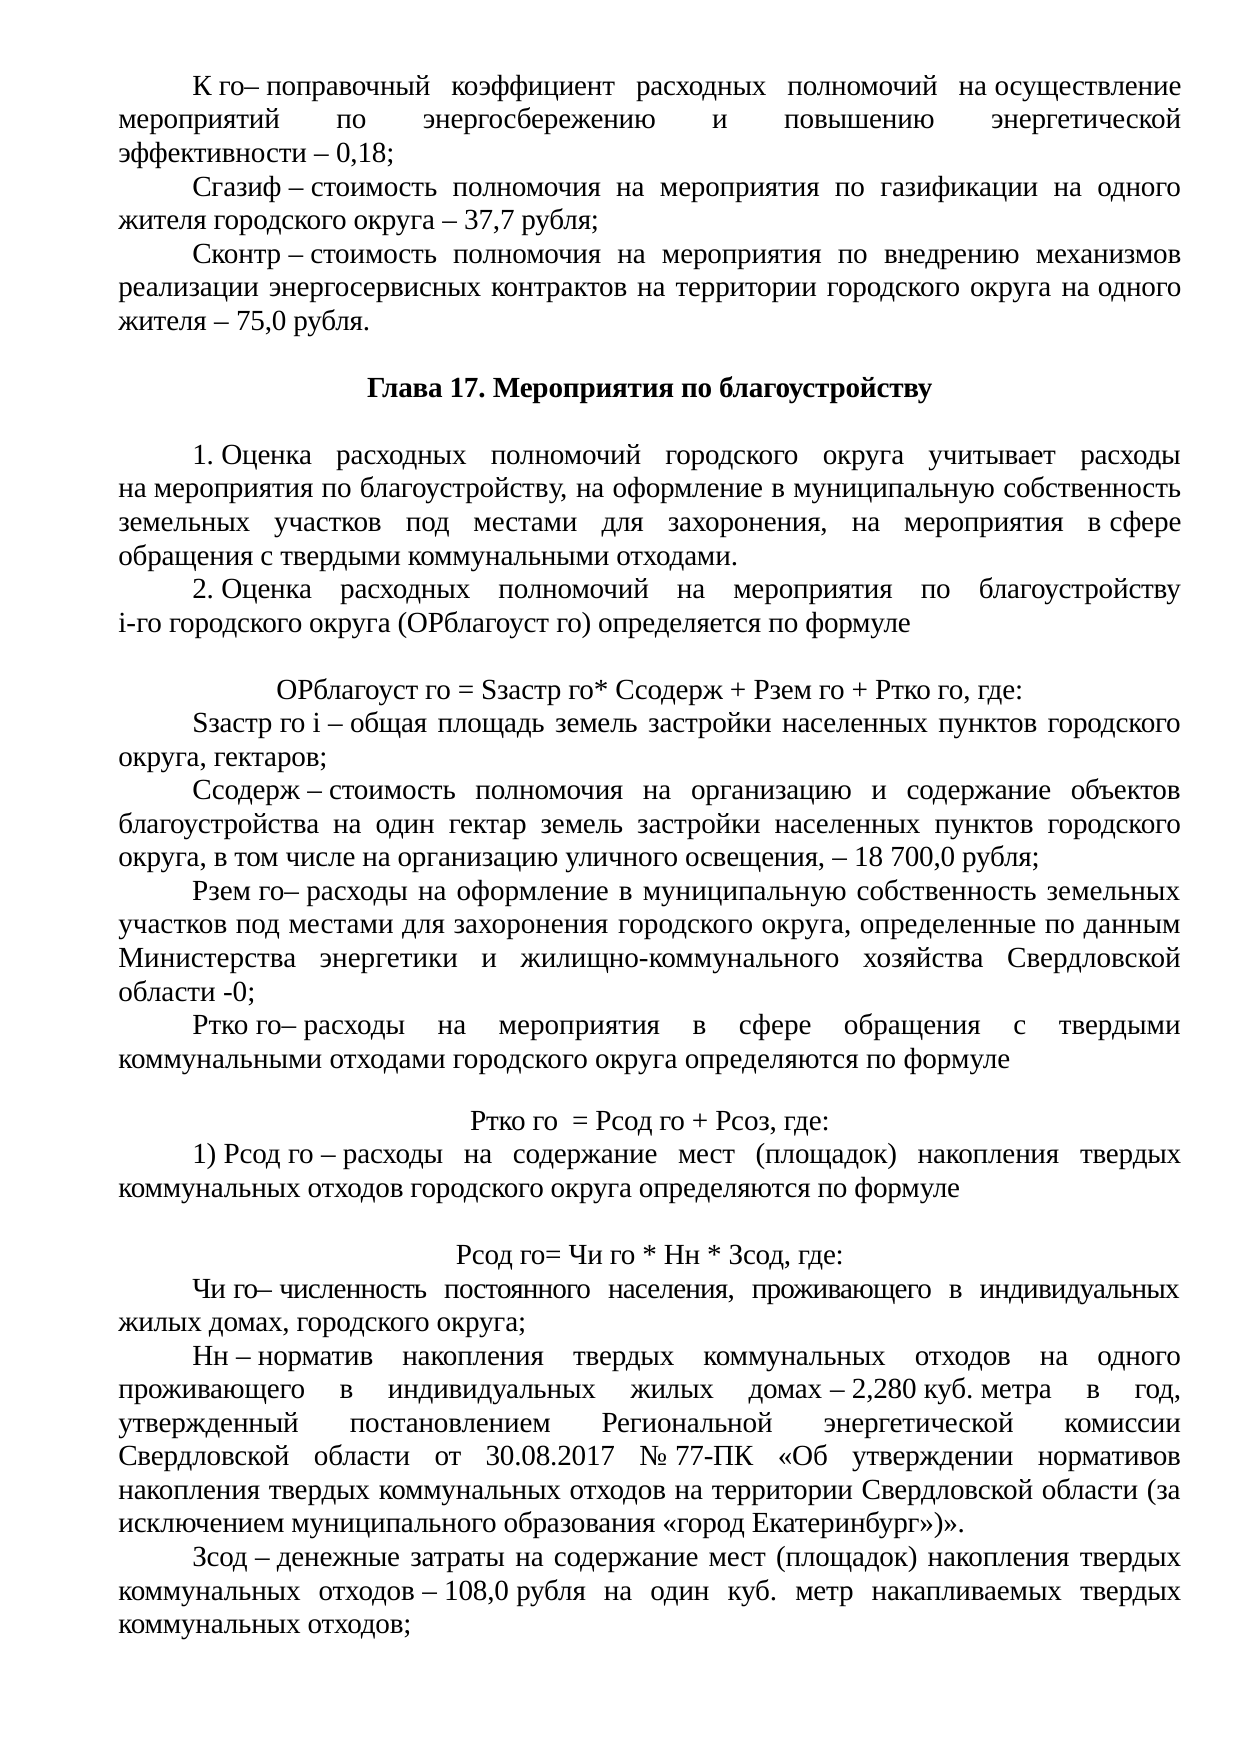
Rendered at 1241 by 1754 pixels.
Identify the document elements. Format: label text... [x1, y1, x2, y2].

text 1) Рсод го – расходы на содержание мест (площадок) накопления твердых коммунальных отходов городского округа определяются по формуле [118, 1137, 1181, 1204]
text Рсод го= Чи го * Нн * Зсод, где: [118, 1237, 1181, 1271]
text Ртко го– расходы на мероприятия в сфере обращения с твердыми коммунальными отходами городского округа определяются по формуле [118, 1007, 1181, 1074]
text К го– поправочный коэффициент расходных полномочий на осуществление мероприятий по энергосбережению и повышению энергетической эффективности – 0,18; [118, 68, 1181, 169]
text 1. Оценка расходных полномочий городского округа учитывает расходы на мероприятия по благоустройству, на оформление в муниципальную собственность земельных участков под местами для захоронения, на мероприятия в сфере обращения с твердыми коммунальными отходами. [118, 437, 1181, 571]
text ОРблагоуст го = Sзастр го* Ссодерж + Рзем го + Ртко го, где: [118, 672, 1181, 705]
subtitle Глава 17. Мероприятия по благоустройству [118, 370, 1181, 403]
text Нн – норматив накопления твердых коммунальных отходов на одного проживающего в индивидуальных жилых домах – 2,280 куб. метра в год, утвержденный постановлением Региональной энергетической комиссии Свердловской области от 30.08.2017 № 77-ПК «Об утверждении нормативов накопления твердых коммунальных отходов на территории Свердловской области (за исключением муниципального образования «город Екатеринбург»)». [118, 1338, 1181, 1539]
text Ртко го = Рсод го + Рсоз, где: [118, 1103, 1181, 1137]
text Рзем го– расходы на оформление в муниципальную собственность земельных участков под местами для захоронения городского округа, определенные по данным Министерства энергетики и жилищно-коммунального хозяйства Свердловской области -0; [118, 873, 1181, 1007]
text Чи го– численность постоянного населения, проживающего в индивидуальных жилых домах, городского округа; [118, 1271, 1181, 1338]
text Сконтр – стоимость полномочия на мероприятия по внедрению механизмов реализации энергосервисных контрактов на территории городского округа на одного жителя – 75,0 рубля. [118, 236, 1181, 336]
text Ссодерж – стоимость полномочия на организацию и содержание объектов благоустройства на один гектар земель застройки населенных пунктов городского округа, в том числе на организацию уличного освещения, – 18 700,0 рубля; [118, 772, 1181, 873]
text 2. Оценка расходных полномочий на мероприятия по благоустройству i‑го городского округа (ОРблагоуст го) определяется по формуле [118, 571, 1181, 638]
text Сгазиф – стоимость полномочия на мероприятия по газификации на одного жителя городского округа – 37,7 рубля; [118, 169, 1181, 236]
text Зсод – денежные затраты на содержание мест (площадок) накопления твердых коммунальных отходов – 108,0 рубля на один куб. метр накапливаемых твердых коммунальных отходов; [118, 1539, 1181, 1640]
text Sзастр го i – общая площадь земель застройки населенных пунктов городского округа, гектаров; [118, 705, 1181, 772]
